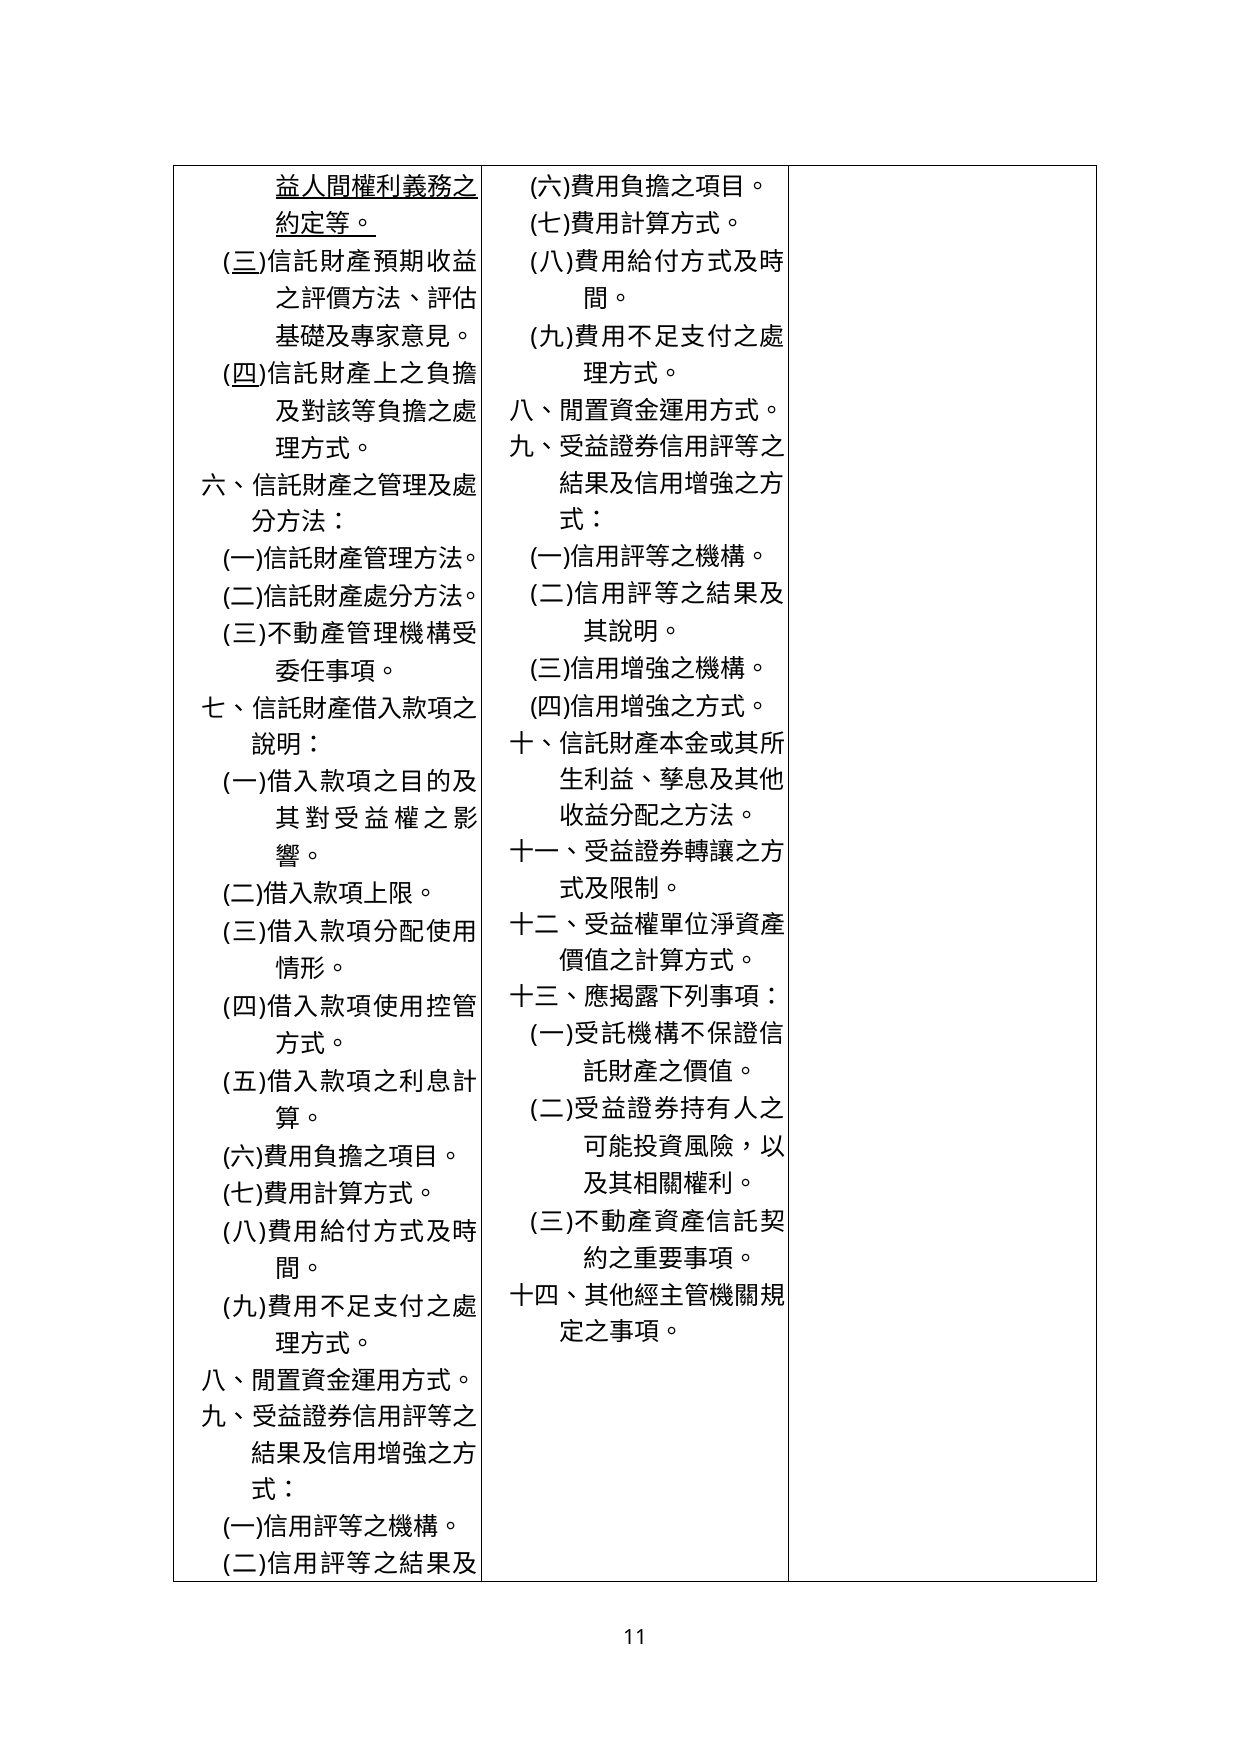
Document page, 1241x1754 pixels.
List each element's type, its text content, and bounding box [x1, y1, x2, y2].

table_cell (六)費用負擔之項目。 (七)費用計算方式。 (八)費用給付方式及時間。 (九)費用不足支付之處理方式。 八、閒置資金運用方式。 九、受益證券信用評等之結果及信用增強之方式： (一)信用評等之機構。 (二)信用評等之結果及其說明。 (三)信用增強之機構。 (四)信用增強之方式。 十、信託財產本金或其所生利益、孳息及其他收益分配之方法。 十一、受益證券轉讓之方式及限制。 十二、受益權單位淨資產價值之計算方式。 十三、應揭露下列事項： (一)受託機構不保證信託財產之價值。 (二)受益證券持有人之可能投資風險，以及其相關權利。 (三)不動產資產信託契約之重要事項。 十四、其他經主管機關規定之事項。 [482, 166, 788, 1581]
table_cell 益人間權利義務之約定等。 (三)信託財產預期收益之評價方法、評估基礎及專家意見。 (四)信託財產上之負擔及對該等負擔之處理方式。 六、信託財產之管理及處分方法： (一)信託財產管理方法。 (二)信託財產處分方法。 (三)不動產管理機構受委任事項。 七、信託財產借入款項之說明： (一)借入款項之目的及其對受益權之影響。 (二)借入款項上限。 (三)借入款項分配使用情形。 (四)借入款項使用控管方式。 (五)借入款項之利息計算。 (六)費用負擔之項目。 (七)費用計算方式。 (八)費用給付方式及時間。 (九)費用不足支付之處理方式。 八、閒置資金運用方式。 九、受益證券信用評等之結果及信用增強之方式： (一)信用評等之機構。 (二)信用評等之結果及 [174, 166, 481, 1581]
table_cell [789, 166, 1096, 1581]
